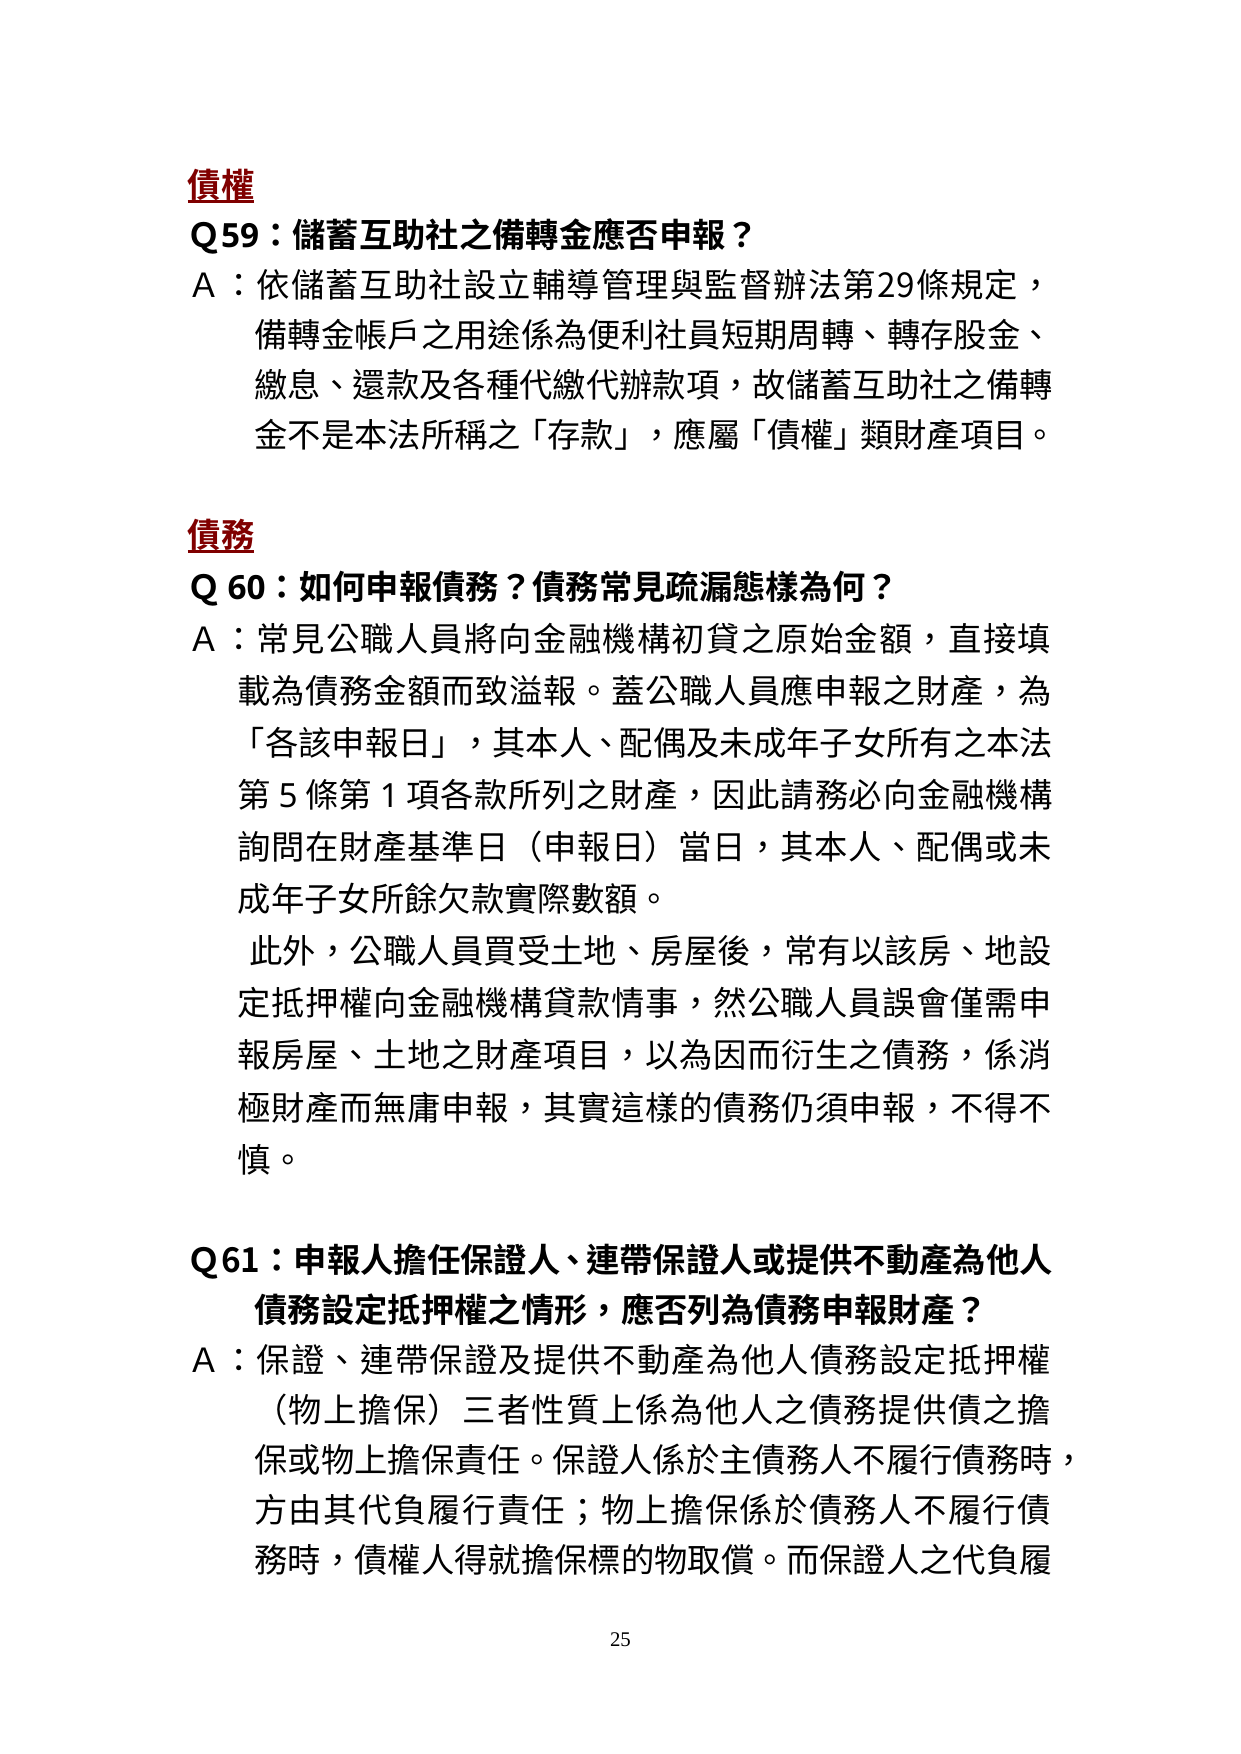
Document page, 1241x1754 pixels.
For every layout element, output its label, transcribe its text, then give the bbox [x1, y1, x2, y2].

text Ａ：保證、連帶保證及提供不動產為他人債務設定抵押權（物上擔保）三者性質上係為他人之債務提供債之擔保或物上擔保責任。保證人係於主債務人不履行債務時，方由其代負履行責任；物上擔保係於債務人不履行債務時，債權人得就擔保標的物取償。而保證人之代負履行責任及債權人就物上擔保人所提供之擔保物取償，均係以主債務人不履行債務為要件，保證人及物上擔保人僅於主債務人不履行債務時，始有代為清償債務之情形。至於連帶保證之保證人與主債務人雖負同一債務，對於各債權人各負全部給付責任（參照最高法院45年台上字第1426號判例），惟其債務性質仍具從屬性，為從屬債務。財產申報人若擔任保證人、連帶保證人或物上擔保人時，申報人依民法之規定尚非主債務人，應不必列為債務申報。惟如主債務人已無法履行其債務時，申報人自應將其所負保證或擔保責任之債務列為債務申報。 [187, 1332, 1053, 1582]
text 債權 [187, 157, 1053, 207]
text Ｑ59：儲蓄互助社之備轉金應否申報？ [187, 207, 1053, 257]
text 此外，公職人員買受土地、房屋後，常有以該房、地設定抵押權向金融機構貸款情事，然公職人員誤會僅需申報房屋、土地之財產項目，以為因而衍生之債務，係消極財產而無庸申報，其實這樣的債務仍須申報，不得不慎。 [187, 922, 1053, 1182]
text Ｑ60：如何申報債務？債務常見疏漏態樣為何？ [187, 557, 1053, 609]
text 債務 [187, 507, 1053, 557]
text Ａ：常見公職人員將向金融機構初貸之原始金額，直接填載為債務金額而致溢報。蓋公職人員應申報之財產，為「各該申報日」，其本人、配偶及未成年子女所有之本法第5條第1項各款所列之財產，因此請務必向金融機構詢問在財產基準日（申報日）當日，其本人、配偶或未成年子女所餘欠款實際數額。 [187, 609, 1053, 922]
text Ａ：依儲蓄互助社設立輔導管理與監督辦法第29條規定，備轉金帳戶之用途係為便利社員短期周轉、轉存股金、繳息、還款及各種代繳代辦款項，故儲蓄互助社之備轉金不是本法所稱之「存款」，應屬「債權」類財產項目。 [187, 257, 1053, 457]
text Ｑ61：申報人擔任保證人、連帶保證人或提供不動產為他人債務設定抵押權之情形，應否列為債務申報財產？ [187, 1232, 1053, 1332]
